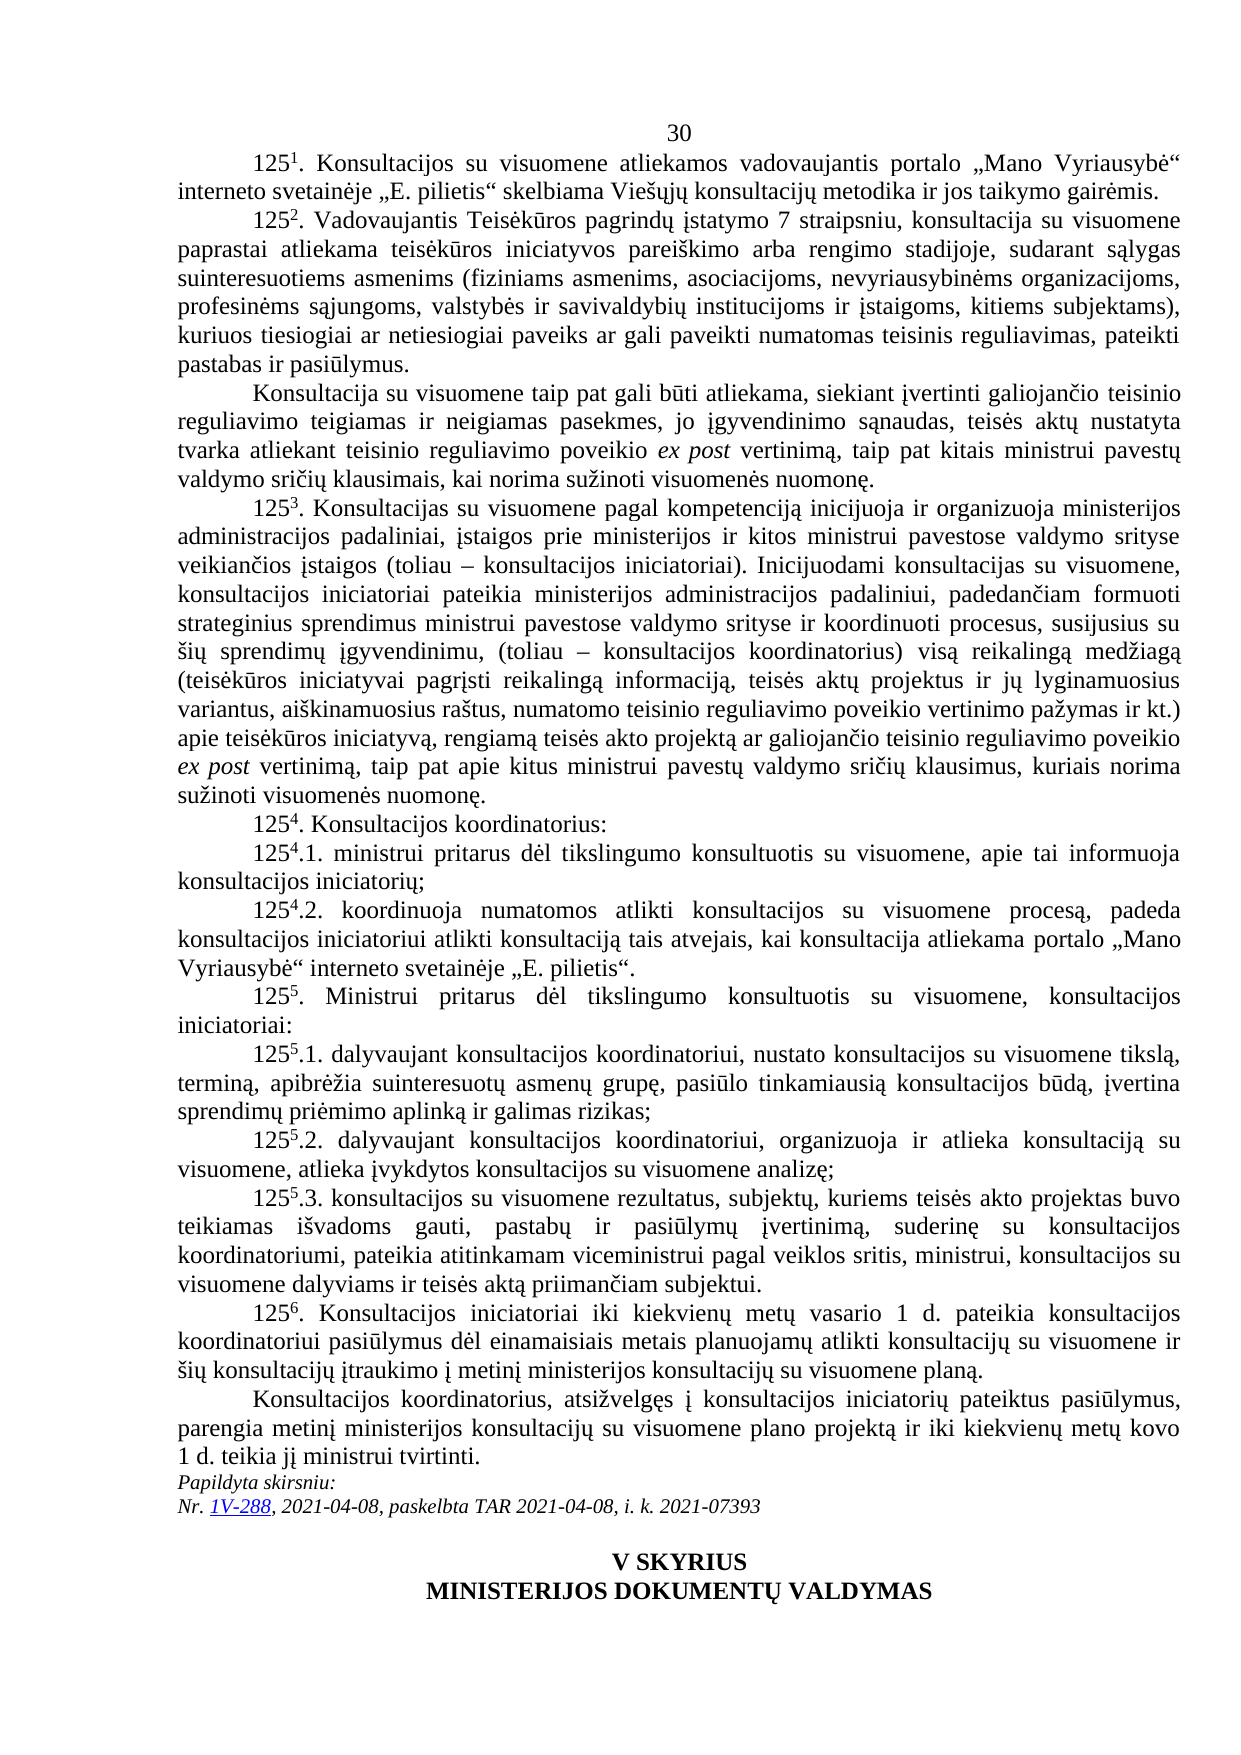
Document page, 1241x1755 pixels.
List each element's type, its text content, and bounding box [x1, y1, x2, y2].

text Konsultacija su visuomene taip pat gali būti atliekama, siekiant įvertinti galiojančio teisinio reguliavimo teigiamas ir neigiamas pasekmes, jo įgyvendinimo sąnaudas, teisės aktų nustatyta tvarka atliekant teisinio reguliavimo poveikio ex post vertinimą, taip pat kitais ministrui pavestų valdymo sričių klausimais, kai norima sužinoti visuomenės nuomonę. [177, 378, 1181, 493]
text MINISTERIJOS DOKUMENTŲ VALDYMAS [177, 1576, 1181, 1604]
text V SKYRIUS [177, 1547, 1181, 1576]
text 1254.1. ministrui pritarus dėl tikslingumo konsultuotis su visuomene, apie tai informuoja konsultacijos iniciatorių; [177, 838, 1181, 895]
text Papildyta skirsniu: [177, 1470, 1181, 1494]
text 1252. Vadovaujantis Teisėkūros pagrindų įstatymo 7 straipsniu, konsultacija su visuomene paprastai atliekama teisėkūros iniciatyvos pareiškimo arba rengimo stadijoje, sudarant sąlygas suinteresuotiems asmenims (fiziniams asmenims, asociacijoms, nevyriausybinėms organizacijoms, profesinėms sąjungoms, valstybės ir savivaldybių institucijoms ir įstaigoms, kitiems subjektams), kuriuos tiesiogiai ar netiesiogiai paveiks ar gali paveikti numatomas teisinis reguliavimas, pateikti pastabas ir pasiūlymus. [177, 205, 1181, 378]
text 1251. Konsultacijos su visuomene atliekamos vadovaujantis portalo „Mano Vyriausybė“ interneto svetainėje „E. pilietis“ skelbiama Viešųjų konsultacijų metodika ir jos taikymo gairėmis. [177, 148, 1181, 205]
text 1254.2. koordinuoja numatomos atlikti konsultacijos su visuomene procesą, padeda konsultacijos iniciatoriui atlikti konsultaciją tais atvejais, kai konsultacija atliekama portalo „Mano Vyriausybė“ interneto svetainėje „E. pilietis“. [177, 895, 1181, 981]
text 1253. Konsultacijas su visuomene pagal kompetenciją inicijuoja ir organizuoja ministerijos administracijos padaliniai, įstaigos prie ministerijos ir kitos ministrui pavestose valdymo srityse veikiančios įstaigos (toliau – konsultacijos iniciatoriai). Inicijuodami konsultacijas su visuomene, konsultacijos iniciatoriai pateikia ministerijos administracijos padaliniui, padedančiam formuoti strateginius sprendimus ministrui pavestose valdymo srityse ir koordinuoti procesus, susijusius su šių sprendimų įgyvendinimu, (toliau – konsultacijos koordinatorius) visą reikalingą medžiagą (teisėkūros iniciatyvai pagrįsti reikalingą informaciją, teisės aktų projektus ir jų lyginamuosius variantus, aiškinamuosius raštus, numatomo teisinio reguliavimo poveikio vertinimo pažymas ir kt.) apie teisėkūros iniciatyvą, rengiamą teisės akto projektą ar galiojančio teisinio reguliavimo poveikio ex post vertinimą, taip pat apie kitus ministrui pavestų valdymo sričių klausimus, kuriais norima sužinoti visuomenės nuomonę. [177, 493, 1181, 809]
text 1255. Ministrui pritarus dėl tikslingumo konsultuotis su visuomene, konsultacijos iniciatoriai: [177, 981, 1181, 1039]
text 1254. Konsultacijos koordinatorius: [177, 809, 1181, 838]
text 1255.3. konsultacijos su visuomene rezultatus, subjektų, kuriems teisės akto projektas buvo teikiamas išvadoms gauti, pastabų ir pasiūlymų įvertinimą, suderinę su konsultacijos koordinatoriumi, pateikia atitinkamam viceministrui pagal veiklos sritis, ministrui, konsultacijos su visuomene dalyviams ir teisės aktą priimančiam subjektui. [177, 1183, 1181, 1298]
text 1256. Konsultacijos iniciatoriai iki kiekvienų metų vasario 1 d. pateikia konsultacijos koordinatoriui pasiūlymus dėl einamaisiais metais planuojamų atlikti konsultacijų su visuomene ir šių konsultacijų įtraukimo į metinį ministerijos konsultacijų su visuomene planą. [177, 1298, 1181, 1384]
text Nr. 1V-288, 2021-04-08, paskelbta TAR 2021-04-08, i. k. 2021-07393 [177, 1494, 1181, 1518]
text 1255.1. dalyvaujant konsultacijos koordinatoriui, nustato konsultacijos su visuomene tikslą, terminą, apibrėžia suinteresuotų asmenų grupę, pasiūlo tinkamiausią konsultacijos būdą, įvertina sprendimų priėmimo aplinką ir galimas rizikas; [177, 1039, 1181, 1125]
text Konsultacijos koordinatorius, atsižvelgęs į konsultacijos iniciatorių pateiktus pasiūlymus, parengia metinį ministerijos konsultacijų su visuomene plano projektą ir iki kiekvienų metų kovo 1 d. teikia jį ministrui tvirtinti. [177, 1384, 1181, 1470]
text 1255.2. dalyvaujant konsultacijos koordinatoriui, organizuoja ir atlieka konsultaciją su visuomene, atlieka įvykdytos konsultacijos su visuomene analizę; [177, 1125, 1181, 1183]
